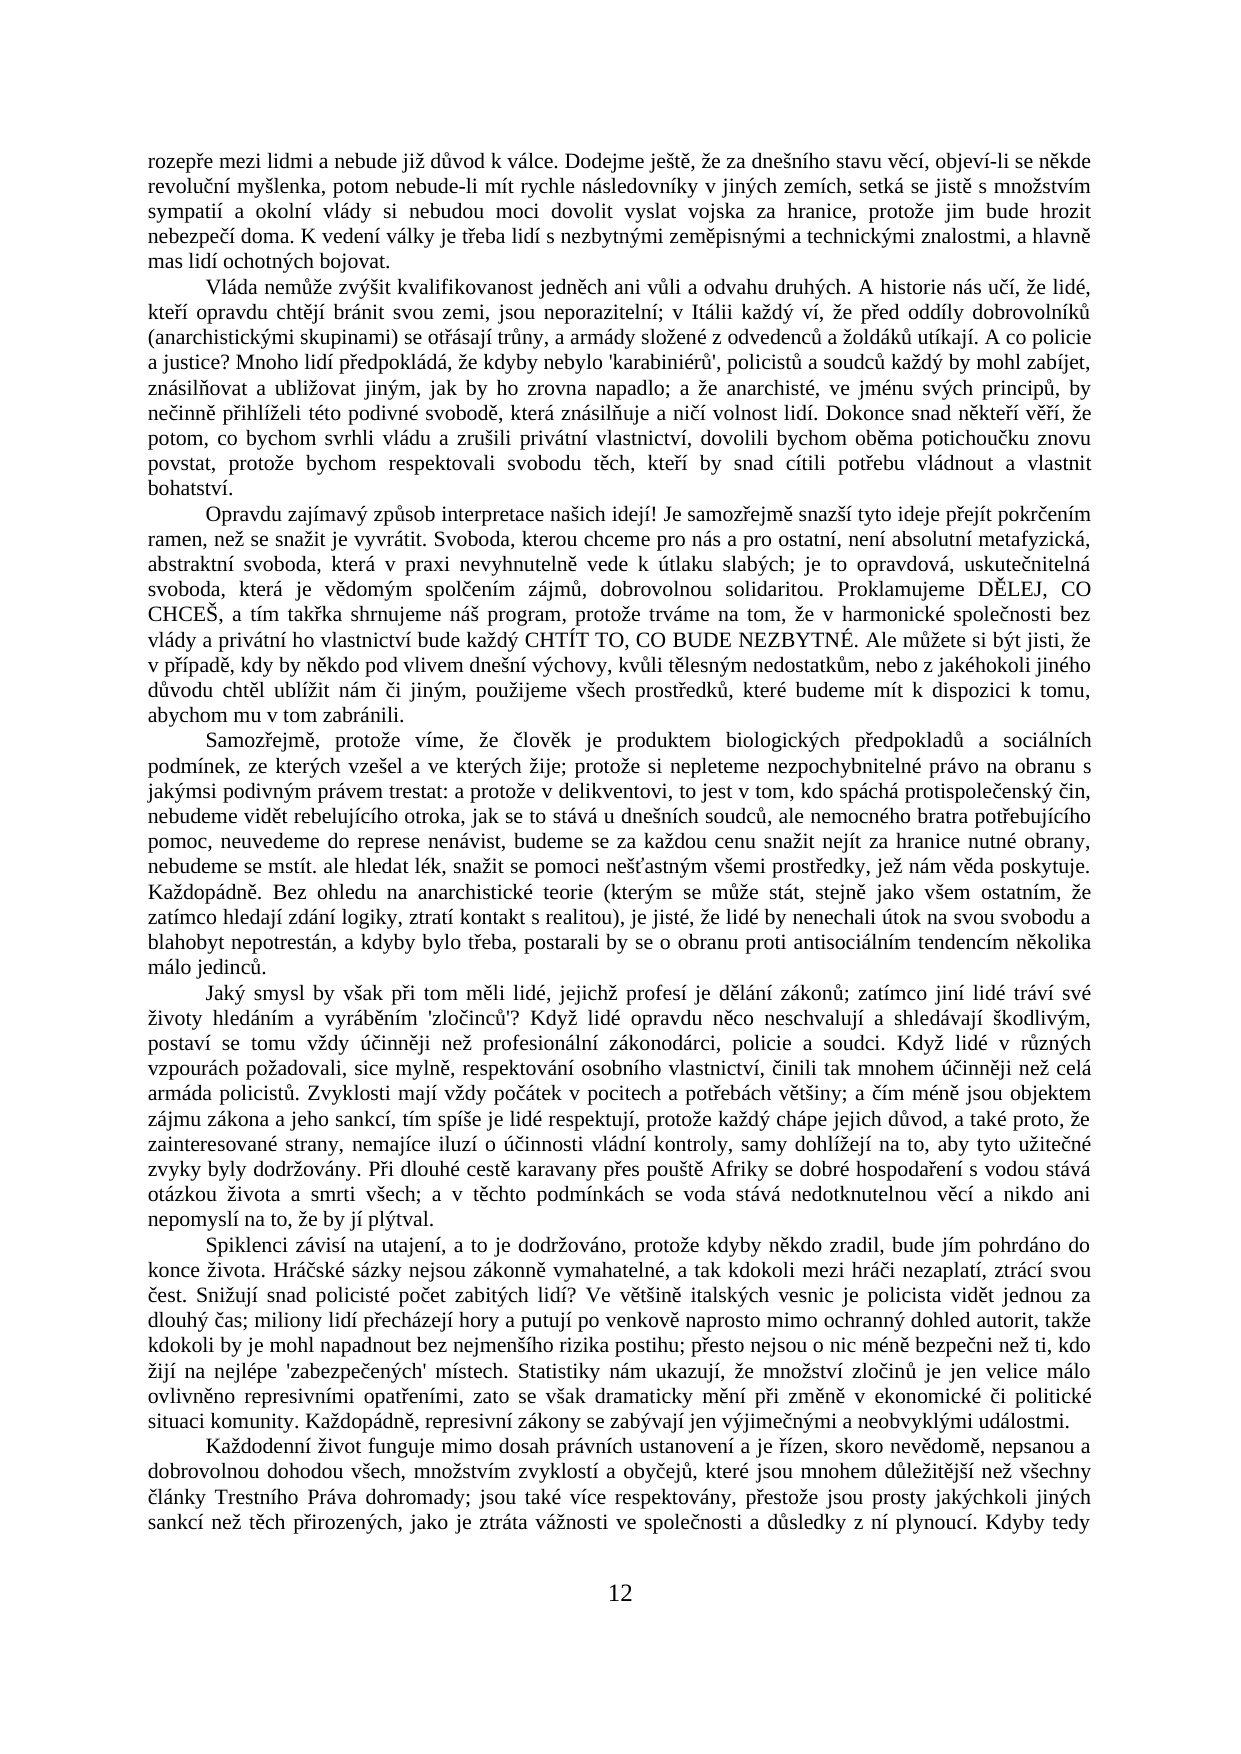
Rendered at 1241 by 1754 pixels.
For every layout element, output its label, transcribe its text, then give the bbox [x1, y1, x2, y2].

text Spiklenci závisí na utajení, a to je dodržováno, protože kdyby někdo zradil, bude jím pohrdáno do konce života. Hráčské sázky nejsou zákonně vymahatelné, a tak kdokoli mezi hráči nezaplatí, ztrácí svou čest. Snižují snad policisté počet zabitých lidí? Ve většině italských vesnic je policista vidět jednou za dlouhý čas; miliony lidí přecházejí hory a putují po venkově naprosto mimo ochranný dohled autorit, takže kdokoli by je mohl napadnout bez nejmenšího rizika postihu; přesto nejsou o nic méně bezpečni než ti, kdo žijí na nejlépe 'zabezpečených' místech. Statistiky nám ukazují, že množství zločinů je jen velice málo ovlivněno represivními opatřeními, zato se však dramaticky mění při změně v ekonomické či politické situaci komunity. Každopádně, represivní zákony se zabývají jen výjimečnými a neobvyklými událostmi. [148, 1232, 1093, 1433]
text Jaký smysl by však při tom měli lidé, jejichž profesí je dělání zákonů; zatímco jiní lidé tráví své životy hledáním a vyráběním 'zločinců'? Když lidé opravdu něco neschvalují a shledávají škodlivým, postaví se tomu vždy účinněji než profesionální zákonodárci, policie a soudci. Když lidé v různých vzpourách požadovali, sice mylně, respektování osobního vlastnictví, činili tak mnohem účinněji než celá armáda policistů. Zvyklosti mají vždy počátek v pocitech a potřebách většiny; a čím méně jsou objektem zájmu zákona a jeho sankcí, tím spíše je lidé respektují, protože každý chápe jejich důvod, a také proto, že zainteresované strany, nemajíce iluzí o účinnosti vládní kontroly, samy dohlížejí na to, aby tyto užitečné zvyky byly dodržovány. Při dlouhé cestě karavany přes pouště Afriky se dobré hospodaření s vodou stává otázkou života a smrti všech; a v těchto podmínkách se voda stává nedotknutelnou věcí a nikdo ani nepomyslí na to, že by jí plýtval. [148, 979, 1093, 1232]
text Vláda nemůže zvýšit kvalifikovanost jedněch ani vůli a odvahu druhých. A historie nás učí, že lidé, kteří opravdu chtějí bránit svou zemi, jsou neporazitelní; v Itálii každý ví, že před oddíly dobrovolníků (anarchistickými skupinami) se otřásají trůny, a armády složené z odvedenců a žoldáků utíkají. A co policie a justice? Mnoho lidí předpokládá, že kdyby nebylo 'karabiniérů', policistů a soudců každý by mohl zabíjet, znásilňovat a ubližovat jiným, jak by ho zrovna napadlo; a že anarchisté, ve jménu svých principů, by nečinně přihlíželi této podivné svobodě, která znásilňuje a ničí volnost lidí. Dokonce snad někteří věří, že potom, co bychom svrhli vládu a zrušili privátní vlastnictví, dovolili bychom oběma potichoučku znovu povstat, protože bychom respektovali svobodu těch, kteří by snad cítili potřebu vládnout a vlastnit bohatství. [148, 274, 1093, 501]
text Opravdu zajímavý způsob interpretace našich idejí! Je samozřejmě snazší tyto ideje přejít pokrčením ramen, než se snažit je vyvrátit. Svoboda, kterou chceme pro nás a pro ostatní, není absolutní metafyzická, abstraktní svoboda, která v praxi nevyhnutelně vede k útlaku slabých; je to opravdová, uskutečnitelná svoboda, která je vědomým spolčením zájmů, dobrovolnou solidaritou. Proklamujeme DĚLEJ, CO CHCEŠ, a tím takřka shrnujeme náš program, protože trváme na tom, že v harmonické společnosti bez vlády a privátní ho vlastnictví bude každý CHTÍT TO, CO BUDE NEZBYTNÉ. Ale můžete si být jisti, že v případě, kdy by někdo pod vlivem dnešní výchovy, kvůli tělesným nedostatkům, nebo z jakéhokoli jiného důvodu chtěl ublížit nám či jiným, použijeme všech prostředků, které budeme mít k dispozici k tomu, abychom mu v tom zabránili. [148, 501, 1093, 727]
text Každodenní život funguje mimo dosah právních ustanovení a je řízen, skoro nevědomě, nepsanou a dobrovolnou dohodou všech, množstvím zvyklostí a obyčejů, které jsou mnohem důležitější než všechny články Trestního Práva dohromady; jsou také více respektovány, přestože jsou prosty jakýchkoli jiných sankcí než těch přirozených, jako je ztráta vážnosti ve společnosti a důsledky z ní plynoucí. Kdyby tedy [148, 1433, 1093, 1534]
text rozepře mezi lidmi a nebude již důvod k válce. Dodejme ještě, že za dnešního stavu věcí, objeví-li se někde revoluční myšlenka, potom nebude-li mít rychle následovníky v jiných zemích, setká se jistě s množstvím sympatií a okolní vlády si nebudou moci dovolit vyslat vojska za hranice, protože jim bude hrozit nebezpečí doma. K vedení války je třeba lidí s nezbytnými zeměpisnými a technickými znalostmi, a hlavně mas lidí ochotných bojovat. [148, 148, 1093, 274]
text Samozřejmě, protože víme, že člověk je produktem biologických předpokladů a sociálních podmínek, ze kterých vzešel a ve kterých žije; protože si nepleteme nezpochybnitelné právo na obranu s jakýmsi podivným právem trestat: a protože v delikventovi, to jest v tom, kdo spáchá protispolečenský čin, nebudeme vidět rebelujícího otroka, jak se to stává u dnešních soudců, ale nemocného bratra potřebujícího pomoc, neuvedeme do represe nenávist, budeme se za každou cenu snažit nejít za hranice nutné obrany, nebudeme se mstít. ale hledat lék, snažit se pomoci nešťastným všemi prostředky, jež nám věda poskytuje. Každopádně. Bez ohledu na anarchistické teorie (kterým se může stát, stejně jako všem ostatním, že zatímco hledají zdání logiky, ztratí kontakt s realitou), je jisté, že lidé by nenechali útok na svou svobodu a blahobyt nepotrestán, a kdyby bylo třeba, postarali by se o obranu proti antisociálním tendencím několika málo jedinců. [148, 727, 1093, 979]
